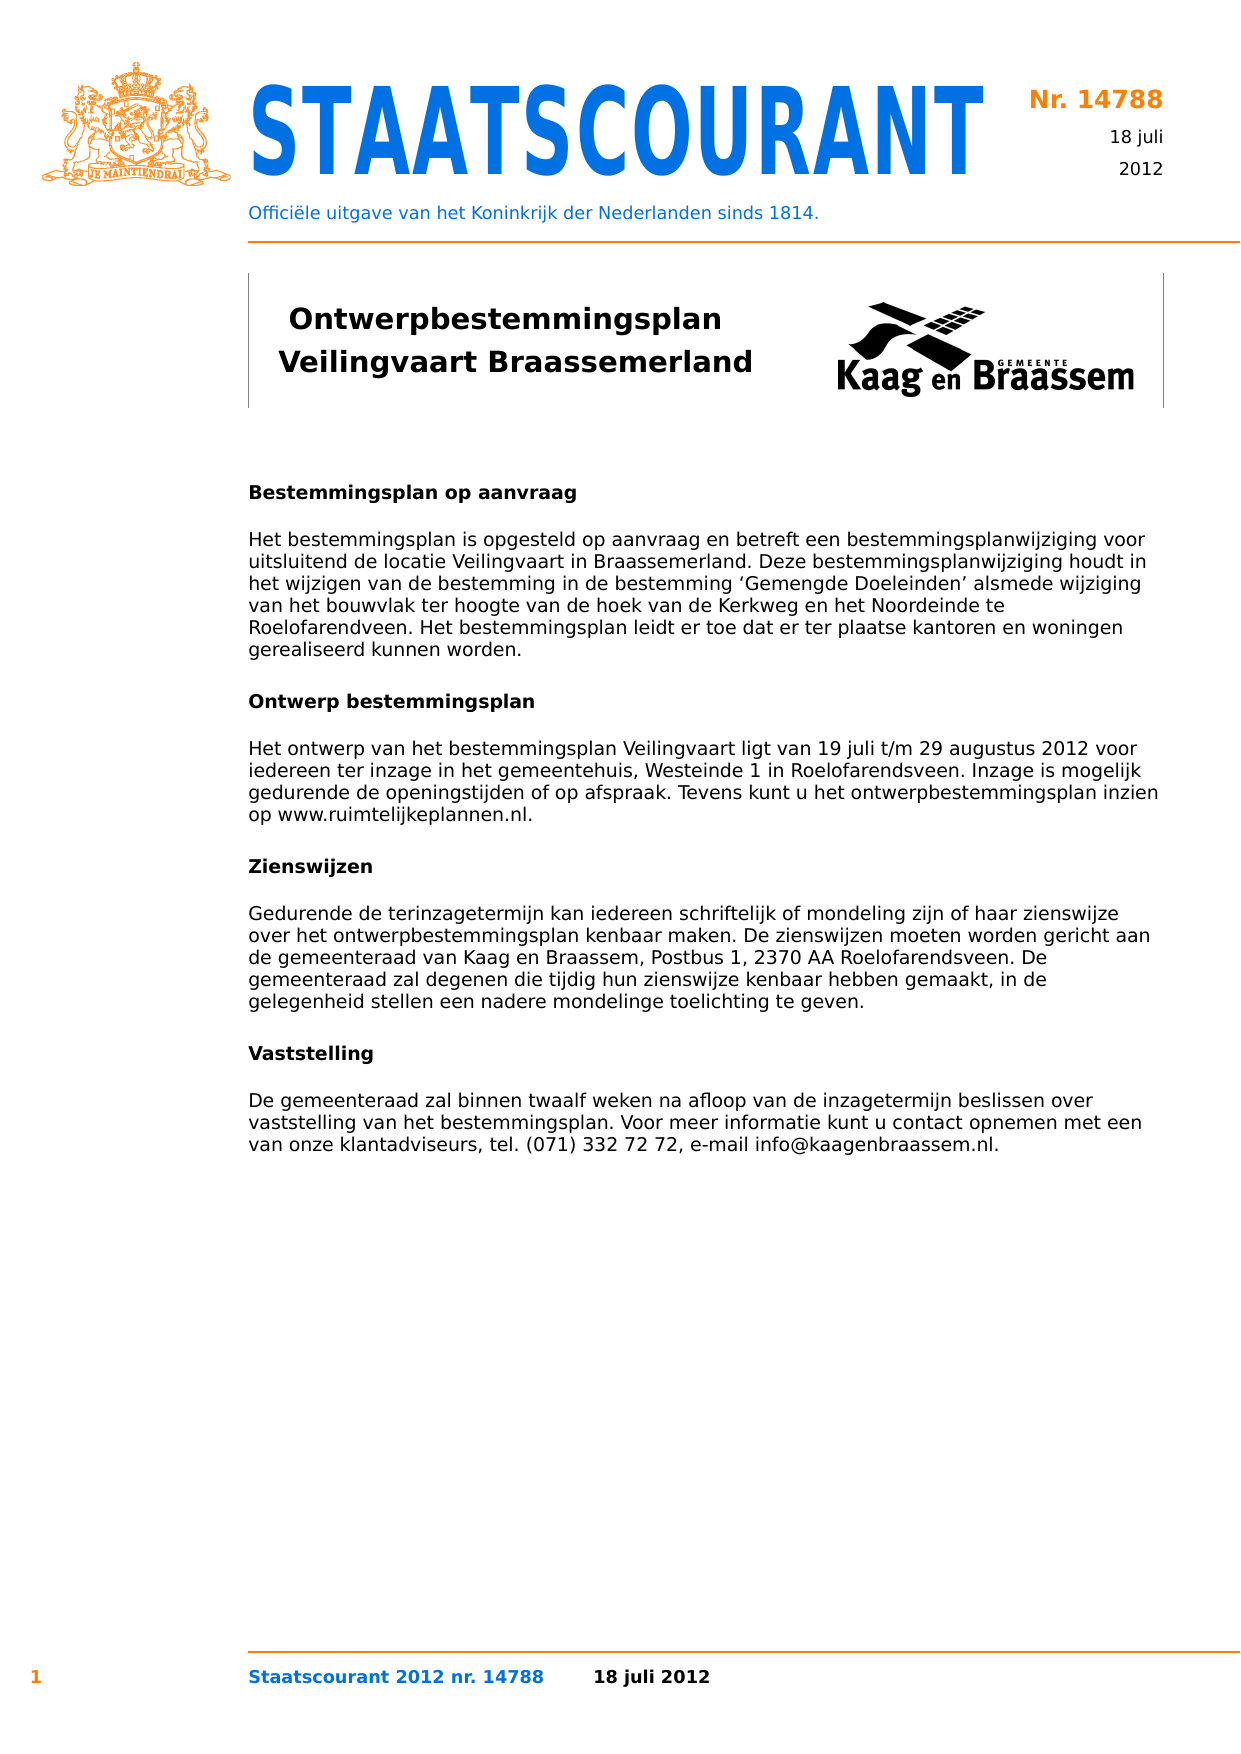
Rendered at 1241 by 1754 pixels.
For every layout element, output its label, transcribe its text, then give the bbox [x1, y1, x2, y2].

table_cell 2012 [998, 153, 1240, 203]
table_header Nr. 14788 [998, 62, 1240, 121]
table_header STAATSCOURANT [248, 62, 998, 203]
text Het bestemmingsplan is opgesteld op aanvraag en betreft een bestemmingsplanwijziging voor uitsluitend de locatie Veilingvaart in Braassemerland. Deze bestemmingsplanwijziging houdt in het wijzigen van de bestemming in de bestemming ‘Gemengde Doeleinden’ alsmede wijziging van het bouwvlak ter hoogte van de hoek van de Kerkweg en het Noordeinde te Roelofarendveen. Het bestemmingsplan leidt er toe dat er ter plaatse kantoren en woningen gerealiseerd kunnen worden. [248, 529, 1163, 661]
subtitle Zienswijzen [248, 856, 1163, 878]
picture [41, 62, 231, 186]
text De gemeenteraad zal binnen twaalf weken na afloop van de inzagetermijn beslissen over vaststelling van het bestemmingsplan. Voor meer informatie kunt u contact opnemen met een van onze klantadviseurs, tel. (071) 332 72 72, e-mail info@kaagenbraassem.nl. [248, 1090, 1163, 1156]
text Gedurende de terinzagetermijn kan iedereen schriftelijk of mondeling zijn of haar zienswijze over het ontwerpbestemmingsplan kenbaar maken. De zienswijzen moeten worden gericht aan de gemeenteraad van Kaag en Braassem, Postbus 1, 2370 AA Roelofarendsveen. De gemeenteraad zal degenen die tijdig hun zienswijze kenbaar hebben gemaakt, in de gelegenheid stellen een nadere mondelinge toelichting te geven. [248, 903, 1163, 1013]
subtitle Vaststelling [248, 1043, 1163, 1065]
table_cell 18 juli [998, 121, 1240, 153]
table_cell Officiële uitgave van het Koninkrijk der Nederlanden sinds 1814. [248, 203, 1240, 241]
picture [838, 302, 1134, 397]
subtitle Ontwerp bestemmingsplan [248, 691, 1163, 713]
subtitle Ontwerpbestemmingsplan Veilingvaart Braassemerland [249, 273, 1163, 408]
table_header [25, 62, 248, 241]
text Het ontwerp van het bestemmingsplan Veilingvaart ligt van 19 juli t/m 29 augustus 2012 voor iedereen ter inzage in het gemeentehuis, Westeinde 1 in Roelofarendsveen. Inzage is mogelijk gedurende de openingstijden of op afspraak. Tevens kunt u het ontwerpbestemmingsplan inzien op www.ruimtelijkeplannen.nl. [248, 738, 1163, 826]
subtitle Bestemmingsplan op aanvraag [248, 482, 1163, 504]
